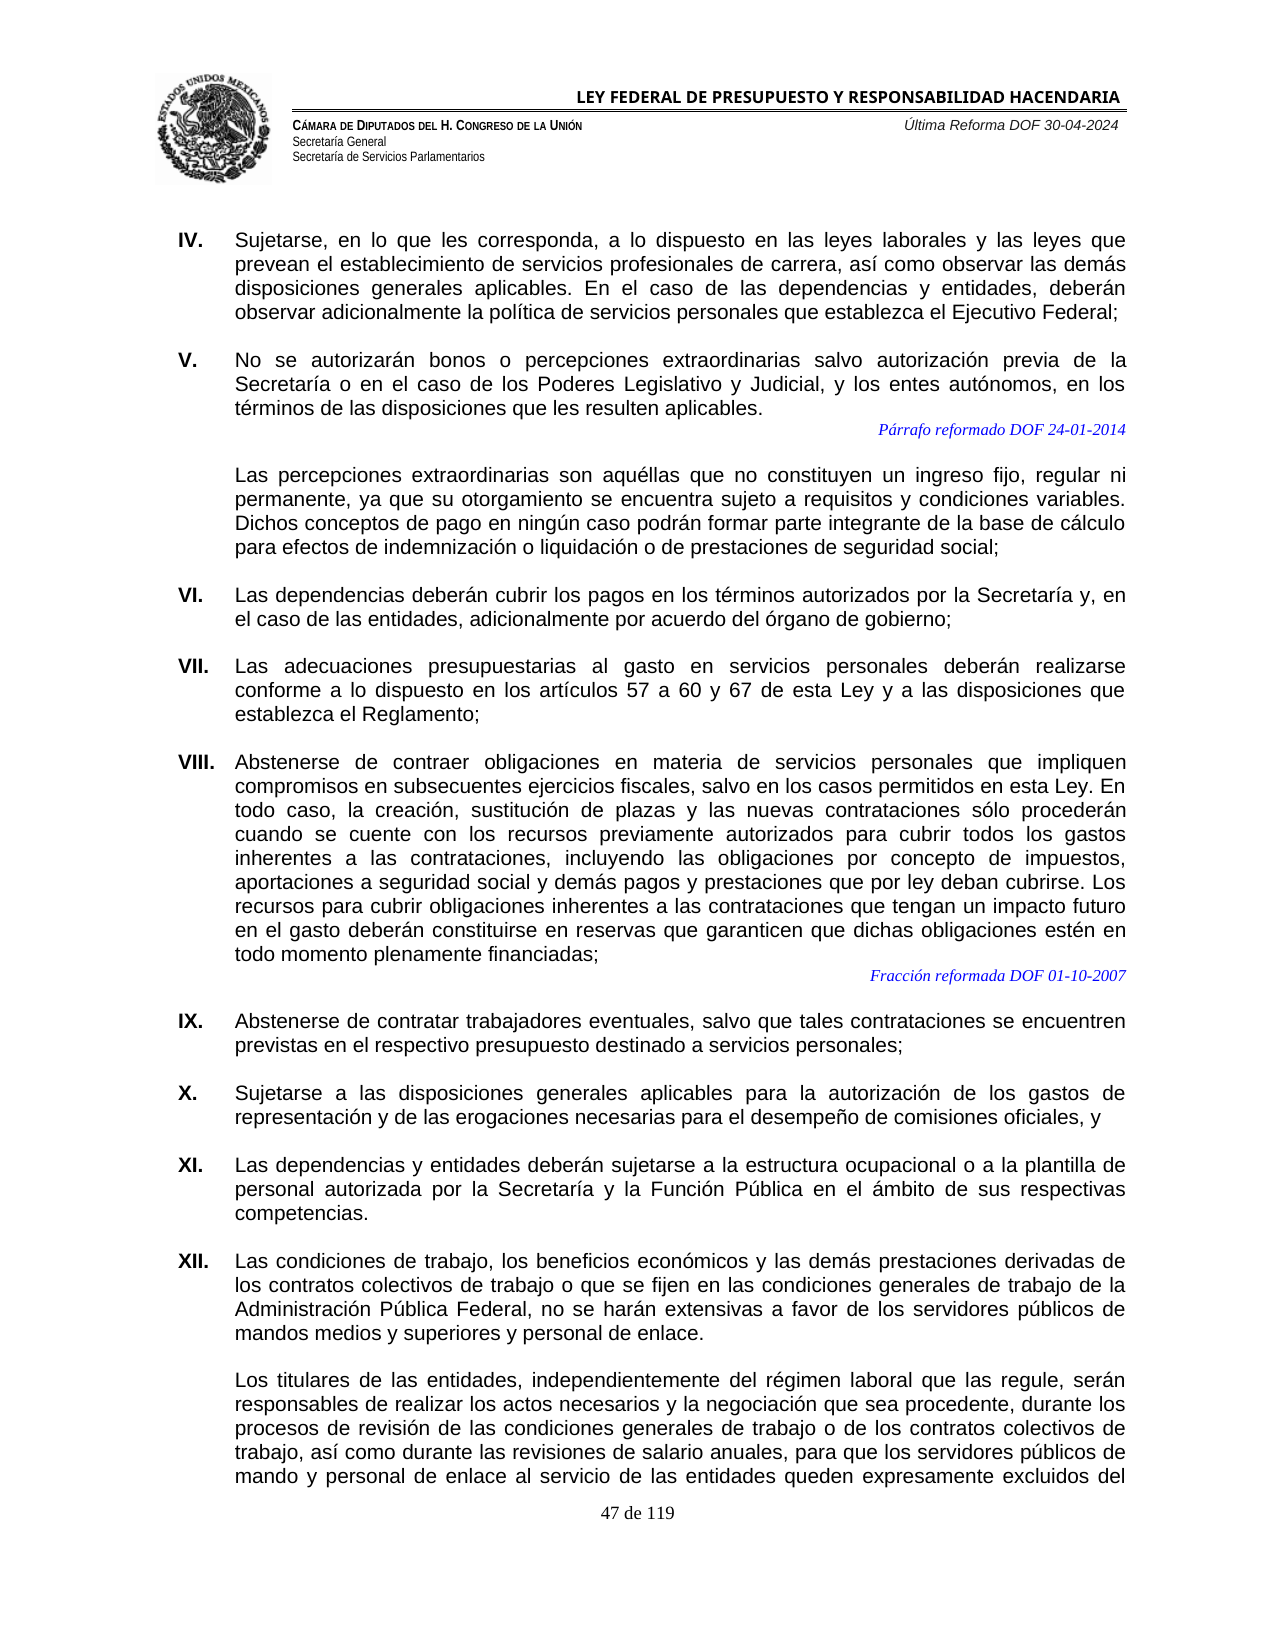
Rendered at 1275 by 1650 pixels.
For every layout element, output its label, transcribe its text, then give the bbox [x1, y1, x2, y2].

text X. Sujetarse a las disposiciones generales aplicables para la autorización de los gastos de representación y de las erogaciones necesarias para el desempeño de comisiones oficiales, y [178, 1081, 1127, 1129]
text Los titulares de las entidades, independientemente del régimen laboral que las regule, serán responsables de realizar los actos necesarios y la negociación que sea procedente, durante los procesos de revisión de las condiciones generales de trabajo o de los contratos colectivos de trabajo, así como durante las revisiones de salario anuales, para que los servidores públicos de mando y personal de enlace al servicio de las entidades queden expresamente excluidos del [234, 1368, 1127, 1488]
text IX. Abstenerse de contratar trabajadores eventuales, salvo que tales contrataciones se encuentren previstas en el respectivo presupuesto destinado a servicios personales; [178, 1009, 1127, 1057]
text VII. Las adecuaciones presupuestarias al gasto en servicios personales deberán realizarse conforme a lo dispuesto en los artículos 57 a 60 y 67 de esta Ley y a las disposiciones que establezca el Reglamento; [178, 654, 1127, 726]
text Fracción reformada DOF 01-10-2007 [148, 966, 1127, 985]
text IV. Sujetarse, en lo que les corresponda, a lo dispuesto en las leyes laborales y las leyes que prevean el establecimiento de servicios profesionales de carrera, así como observar las demás disposiciones generales aplicables. En el caso de las dependencias y entidades, deberán observar adicionalmente la política de servicios personales que establezca el Ejecutivo Federal; [178, 228, 1127, 324]
text XI. Las dependencias y entidades deberán sujetarse a la estructura ocupacional o a la plantilla de personal autorizada por la Secretaría y la Función Pública en el ámbito de sus respectivas competencias. [178, 1153, 1127, 1224]
text Las percepciones extraordinarias son aquéllas que no constituyen un ingreso fijo, regular ni permanente, ya que su otorgamiento se encuentra sujeto a requisitos y condiciones variables. Dichos conceptos de pago en ningún caso podrán formar parte integrante de la base de cálculo para efectos de indemnización o liquidación o de prestaciones de seguridad social; [234, 463, 1127, 558]
text XII. Las condiciones de trabajo, los beneficios económicos y las demás prestaciones derivadas de los contratos colectivos de trabajo o que se fijen en las condiciones generales de trabajo de la Administración Pública Federal, no se harán extensivas a favor de los servidores públicos de mandos medios y superiores y personal de enlace. [178, 1248, 1127, 1344]
text Párrafo reformado DOF 24-01-2014 [148, 419, 1127, 439]
text VIII. Abstenerse de contraer obligaciones en materia de servicios personales que impliquen compromisos en subsecuentes ejercicios fiscales, salvo en los casos permitidos en esta Ley. En todo caso, la creación, sustitución de plazas y las nuevas contrataciones sólo procederán cuando se cuente con los recursos previamente autorizados para cubrir todos los gastos inherentes a las contrataciones, incluyendo las obligaciones por concepto de impuestos, aportaciones a seguridad social y demás pagos y prestaciones que por ley deban cubrirse. Los recursos para cubrir obligaciones inherentes a las contrataciones que tengan un impacto futuro en el gasto deberán constituirse en reservas que garanticen que dichas obligaciones estén en todo momento plenamente financiadas; [178, 750, 1127, 966]
text V. No se autorizarán bonos o percepciones extraordinarias salvo autorización previa de la Secretaría o en el caso de los Poderes Legislativo y Judicial, y los entes autónomos, en los términos de las disposiciones que les resulten aplicables. [178, 348, 1127, 419]
text VI. Las dependencias deberán cubrir los pagos en los términos autorizados por la Secretaría y, en el caso de las entidades, adicionalmente por acuerdo del órgano de gobierno; [178, 582, 1127, 630]
